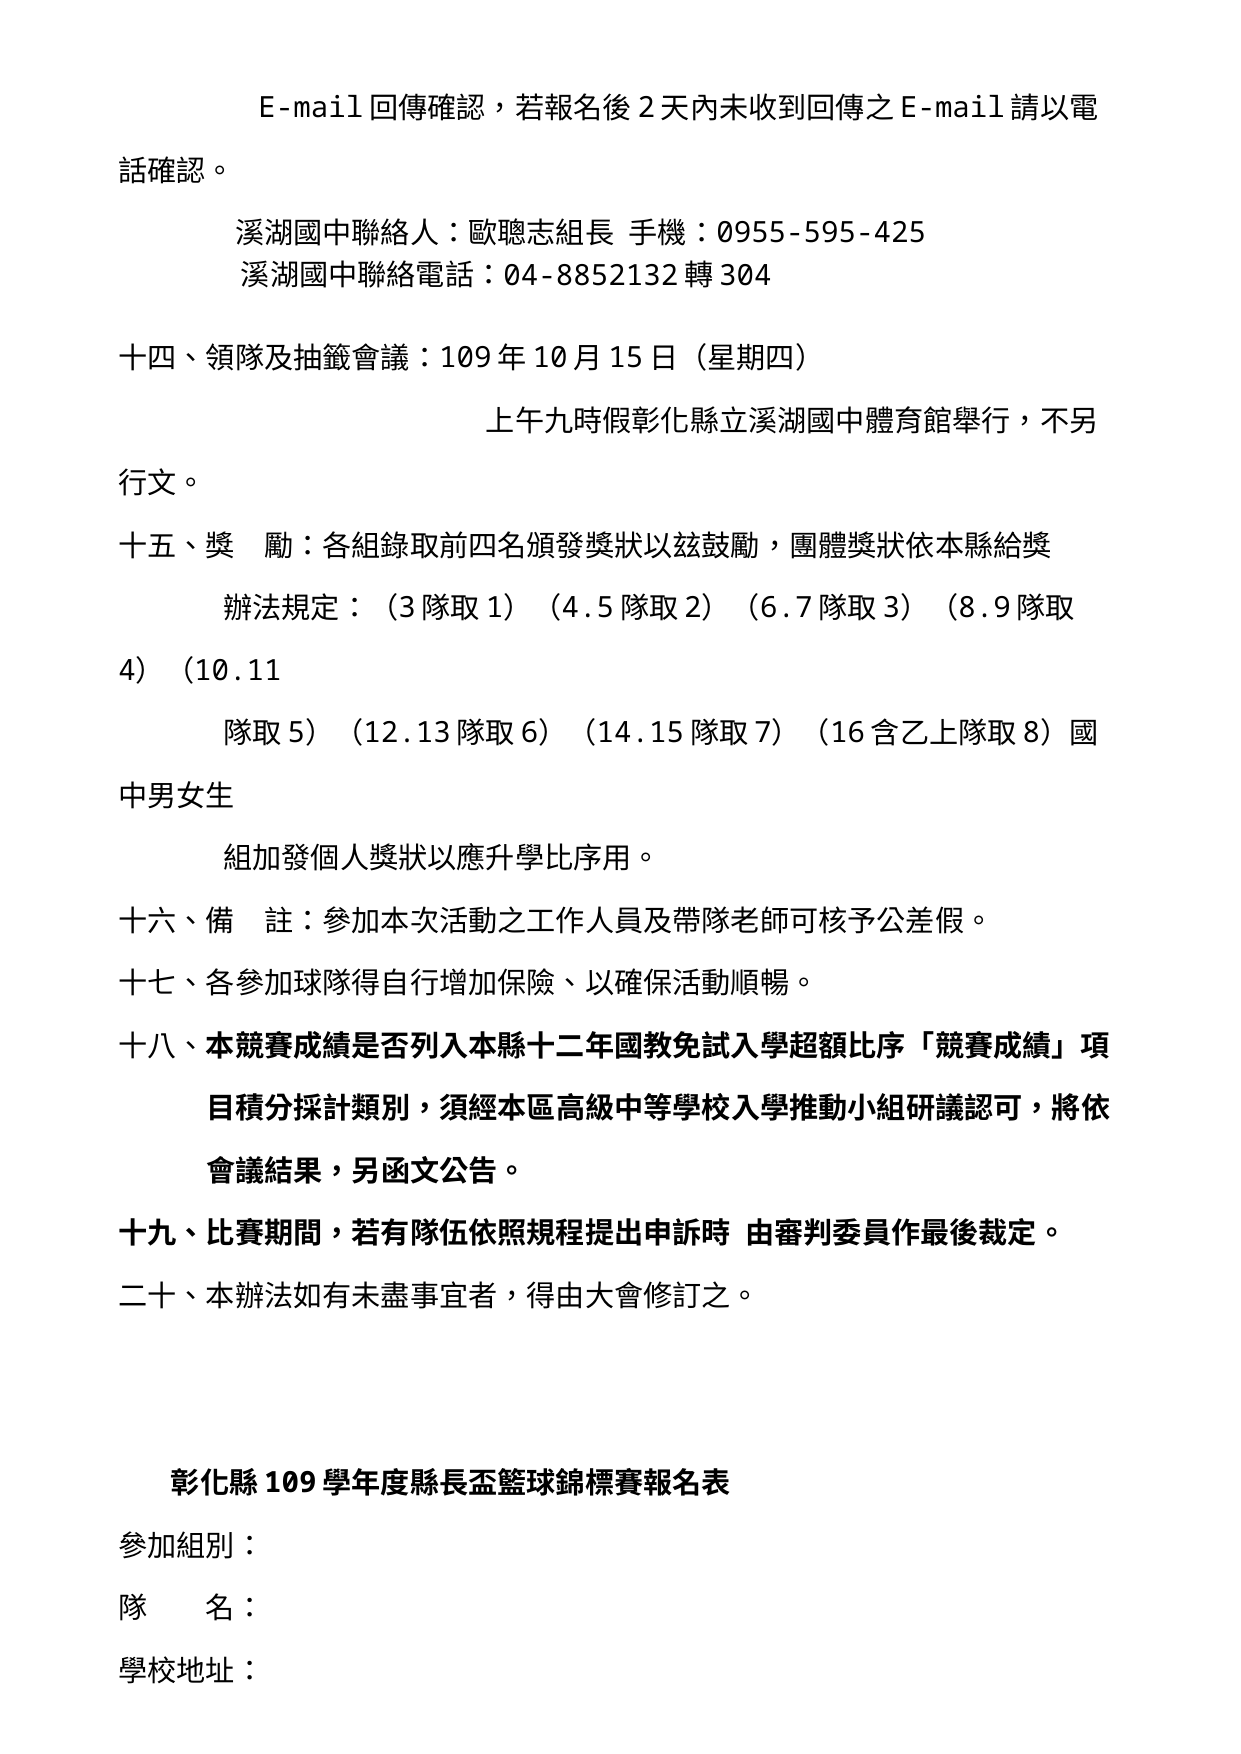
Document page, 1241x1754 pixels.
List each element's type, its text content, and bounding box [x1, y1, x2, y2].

text 溪湖國中聯絡人：歐聰志組長 手機：0955-595-425 [118, 189, 1122, 252]
text 組加發個人獎狀以應升學比序用。 [118, 814, 1152, 877]
text 學校地址： [118, 1627, 1122, 1689]
text 會議結果，另函文公告。 [118, 1127, 1122, 1189]
text 十八、本競賽成績是否列入本縣十二年國教免試入學超額比序「競賽成績」項 [118, 1002, 1122, 1064]
text E-mail回傳確認，若報名後2天內未收到回傳之E-mail請以電話確認。 [118, 64, 1122, 189]
text 隊取5）（12.13隊取6）（14.15隊取7）（16含乙上隊取8）國中男女生 [118, 689, 1122, 814]
text 十九、比賽期間，若有隊伍依照規程提出申訴時 由審判委員作最後裁定。 [118, 1189, 1122, 1252]
text 目積分採計類別，須經本區高級中等學校入學推動小組研議認可，將依 [118, 1064, 1122, 1127]
text 溪湖國中聯絡電話：04-8852132轉304 [118, 252, 1122, 294]
text 二十、本辦法如有未盡事宜者，得由大會修訂之。 [118, 1252, 1122, 1314]
text 辦法規定：（3隊取1）（4.5隊取2）（6.7隊取3）（8.9隊取4）（10.11 [118, 564, 1122, 689]
text 十六、備 註：參加本次活動之工作人員及帶隊老師可核予公差假。 [118, 877, 1122, 939]
text 上午九時假彰化縣立溪湖國中體育館舉行，不另行文。 [118, 377, 1122, 502]
text 隊 名： [118, 1564, 1122, 1627]
text 彰化縣109學年度縣長盃籃球錦標賽報名表 [118, 1439, 1122, 1502]
text 十七、各參加球隊得自行增加保險、以確保活動順暢。 [118, 939, 1122, 1002]
text 十五、獎 勵：各組錄取前四名頒發獎狀以玆鼓勵，團體獎狀依本縣給獎 [118, 502, 1122, 564]
text 參加組別： [118, 1502, 1122, 1564]
text 十四、領隊及抽籤會議：109年10月15日（星期四） [118, 314, 1122, 377]
